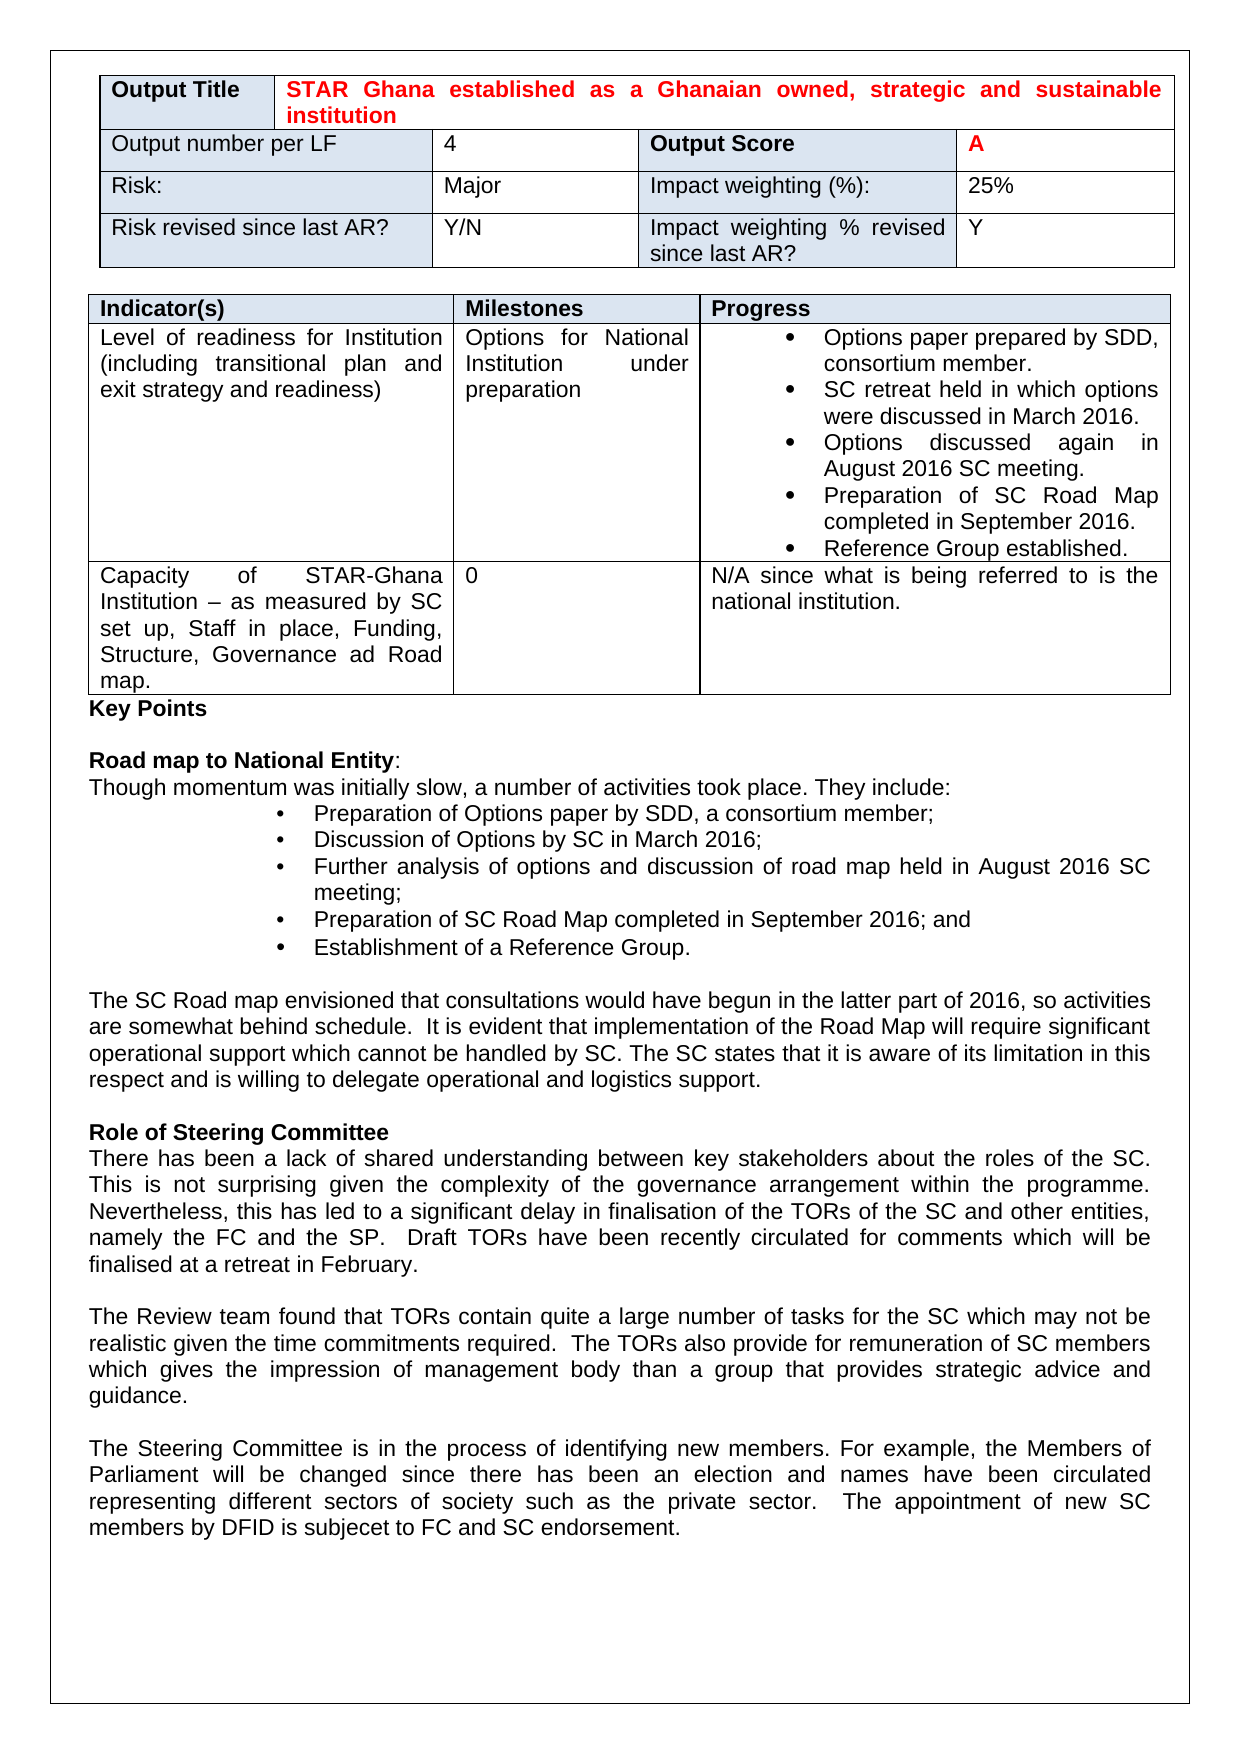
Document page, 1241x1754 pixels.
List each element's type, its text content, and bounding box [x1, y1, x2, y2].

list Establishment of a Reference Group. [276, 932, 1152, 961]
text The SC Road map envisioned that consultations would have begun in the latter part of 2016, so activities are somewhat behind schedule. It is evident that implementation of the Road Map will require significant operational support which cannot be handled by SC. The SC states that it is aware of its limitation in this respect and is willing to delegate operational and logistics support. [89, 987, 1152, 1092]
table_cell Major [433, 172, 638, 213]
table_cell Risk: [101, 172, 432, 213]
table_cell Output number per LF [101, 130, 432, 171]
table_cell Impact weighting % revised since last AR? [639, 214, 956, 267]
list Preparation of SC Road Map completed in September 2016; and [276, 906, 1152, 932]
table_cell A [957, 130, 1174, 171]
table_cell 4 [433, 130, 638, 171]
table_cell Options paper prepared by SDD, consortium member. SC retreat held in which options were discussed in March 2016. Options discussed again in August 2016 SC meeting. Preparation of SC Road Map completed in September 2016. Reference Group established. [701, 324, 1170, 561]
table_cell Impact weighting (%): [639, 172, 956, 213]
table_header STAR Ghana established as a Ghanaian owned, strategic and sustainable institution [275, 76, 1174, 129]
table_header Output Title [101, 76, 274, 129]
text There has been a lack of shared understanding between key stakeholders about the roles of the SC. This is not surprising given the complexity of the governance arrangement within the programme. Nevertheless, this has led to a significant delay in finalisation of the TORs of the SC and other entities, namely the FC and the SP. Draft TORs have been recently circulated for comments which will be finalised at a retreat in February. [89, 1145, 1152, 1277]
table_cell Risk revised since last AR? [101, 214, 432, 267]
table_cell Output Score [639, 130, 956, 171]
table_cell Y/N [433, 214, 638, 267]
table_header Milestones [454, 295, 699, 323]
text Key Points [89, 695, 1152, 721]
list Discussion of Options by SC in March 2016; [276, 826, 1152, 853]
text Role of Steering Committee [89, 1119, 1152, 1145]
table_cell Level of readiness for Institution (including transitional plan and exit strategy and readiness) [89, 324, 453, 561]
table_header Indicator(s) [89, 295, 453, 323]
text The Steering Committee is in the process of identifying new members. For example, the Members of Parliament will be changed since there has been an election and names have been circulated representing different sectors of society such as the private sector. The appointment of new SC members by DFID is subjecet to FC and SC endorsement. [89, 1435, 1152, 1540]
list Further analysis of options and discussion of road map held in August 2016 SC meeting; [276, 853, 1152, 906]
table_cell 0 [454, 562, 699, 694]
table_cell 25% [957, 172, 1174, 213]
table_cell Options for National Institution under preparation [454, 324, 699, 561]
table_header Progress [701, 295, 1170, 323]
text The Review team found that TORs contain quite a large number of tasks for the SC which may not be realistic given the time commitments required. The TORs also provide for remuneration of SC members which gives the impression of management body than a group that provides strategic advice and guidance. [89, 1303, 1152, 1409]
list Preparation of Options paper by SDD, a consortium member; [276, 800, 1152, 826]
table_cell Y [957, 214, 1174, 267]
text Road map to National Entity: [89, 747, 1152, 774]
table_cell N/A since what is being referred to is the national institution. [701, 562, 1170, 694]
text Though momentum was initially slow, a number of activities took place. They include: [89, 774, 1152, 800]
table_cell Capacity of STAR-Ghana Institution – as measured by SC set up, Staff in place, Funding, Structure, Governance ad Road map. [89, 562, 453, 694]
